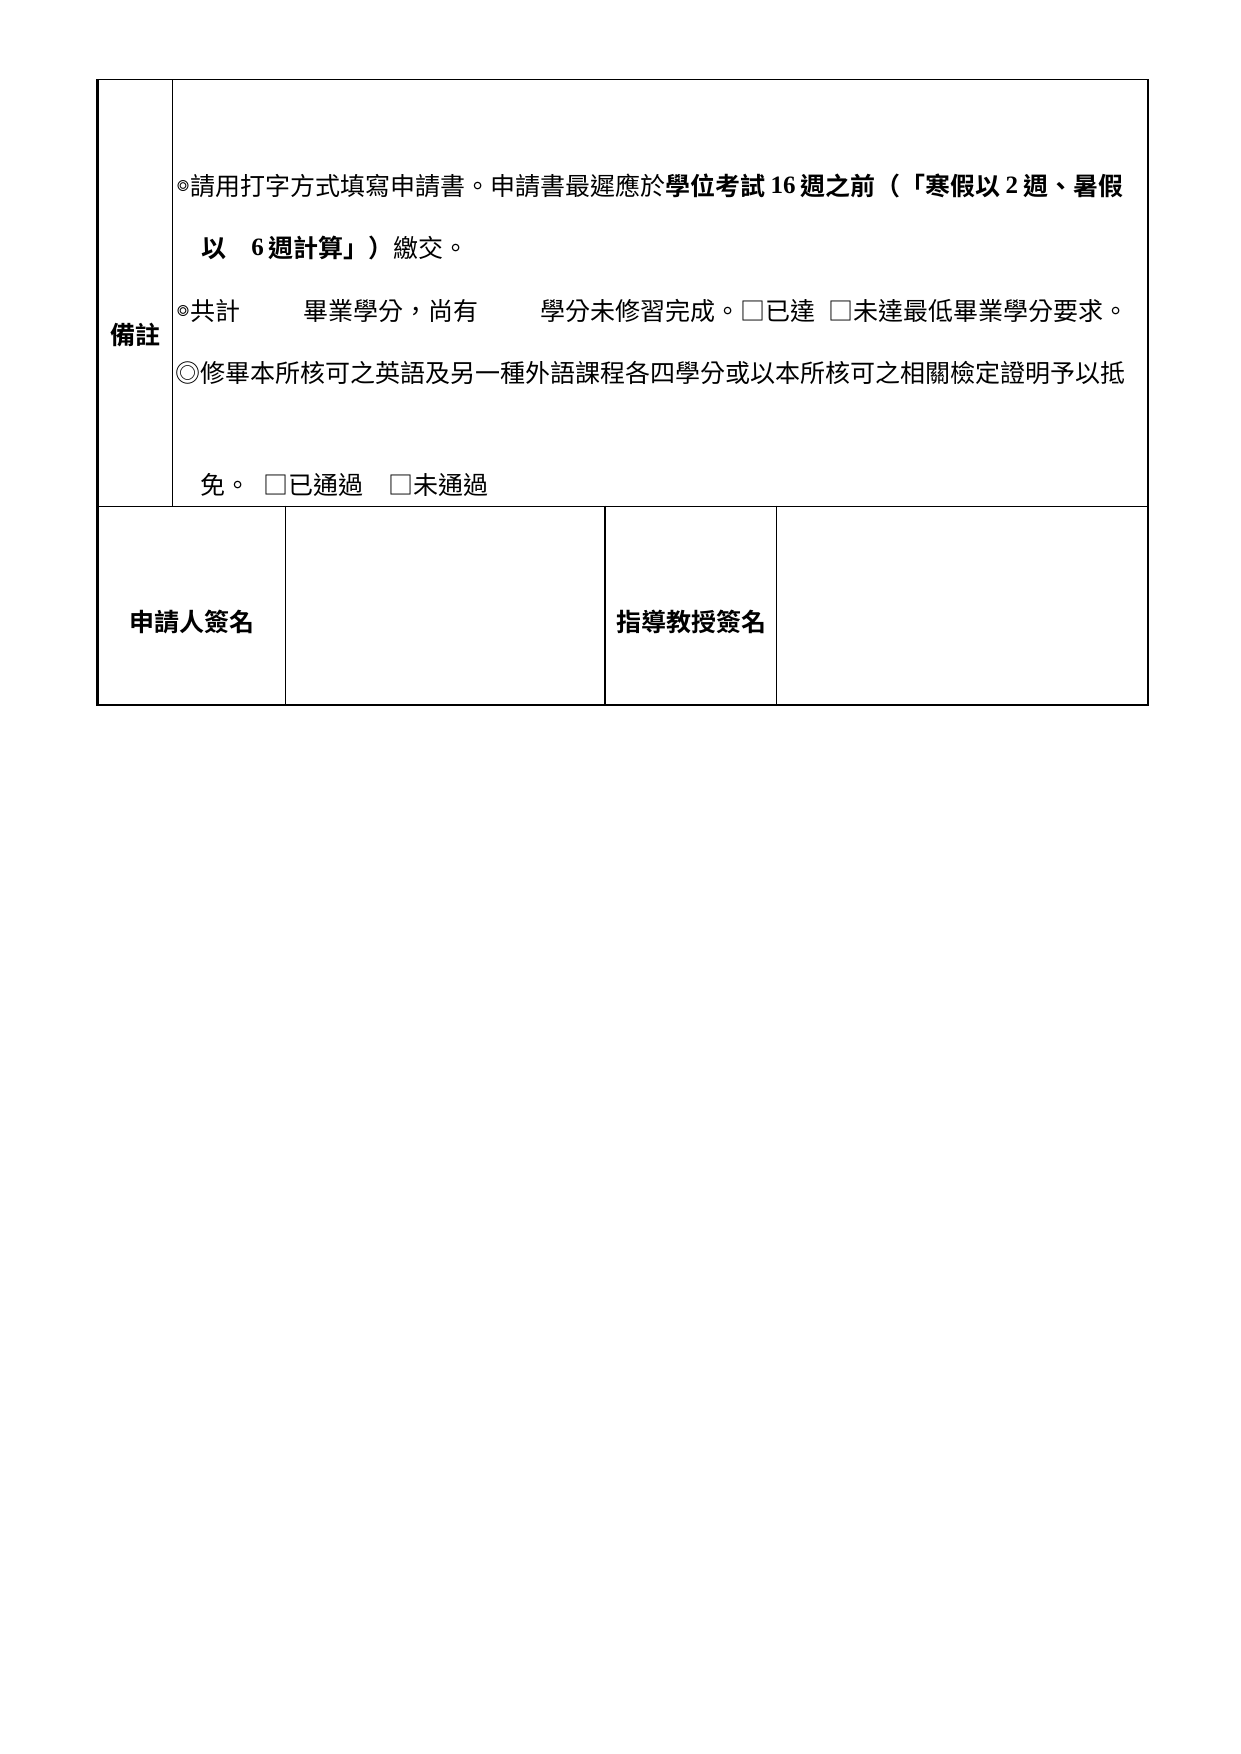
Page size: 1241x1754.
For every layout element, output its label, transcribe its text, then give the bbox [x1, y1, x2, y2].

table_cell ◎請用打字方式填寫申請書。申請書最遲應於學位考試16週之前（「寒假以2週、暑假以 6週計算」）繳交。 ◎共計 畢業學分，尚有 學分未修習完成。□已達 □未達最低畢業學分要求。◎修畢本所核可之英語及另一種外語課程各四學分或以本所核可之相關檢定證明予以抵 免。 □已通過 □未通過 ◎申請學位考試前，必須於學術研討會等公開場合或具審稿制度之學術刊物，有一次獲選發表或三次投稿記錄（須先經指導教授核可）。 □已符合 □未符合 ◎已修業年限 學年 學期（含當學期）。 ◎音樂學組之論文計畫書內容需包含論文題目、文獻回顧、研究主旨與意義、研究方法及步驟、預期結果、參考文獻等。 [173, 80, 1147, 506]
table_cell [777, 507, 1147, 704]
table_cell 申請人簽名 [99, 507, 285, 704]
table_cell 備註 [99, 80, 172, 506]
table_cell [286, 507, 604, 704]
table_cell 指導教授簽名 [606, 507, 776, 704]
